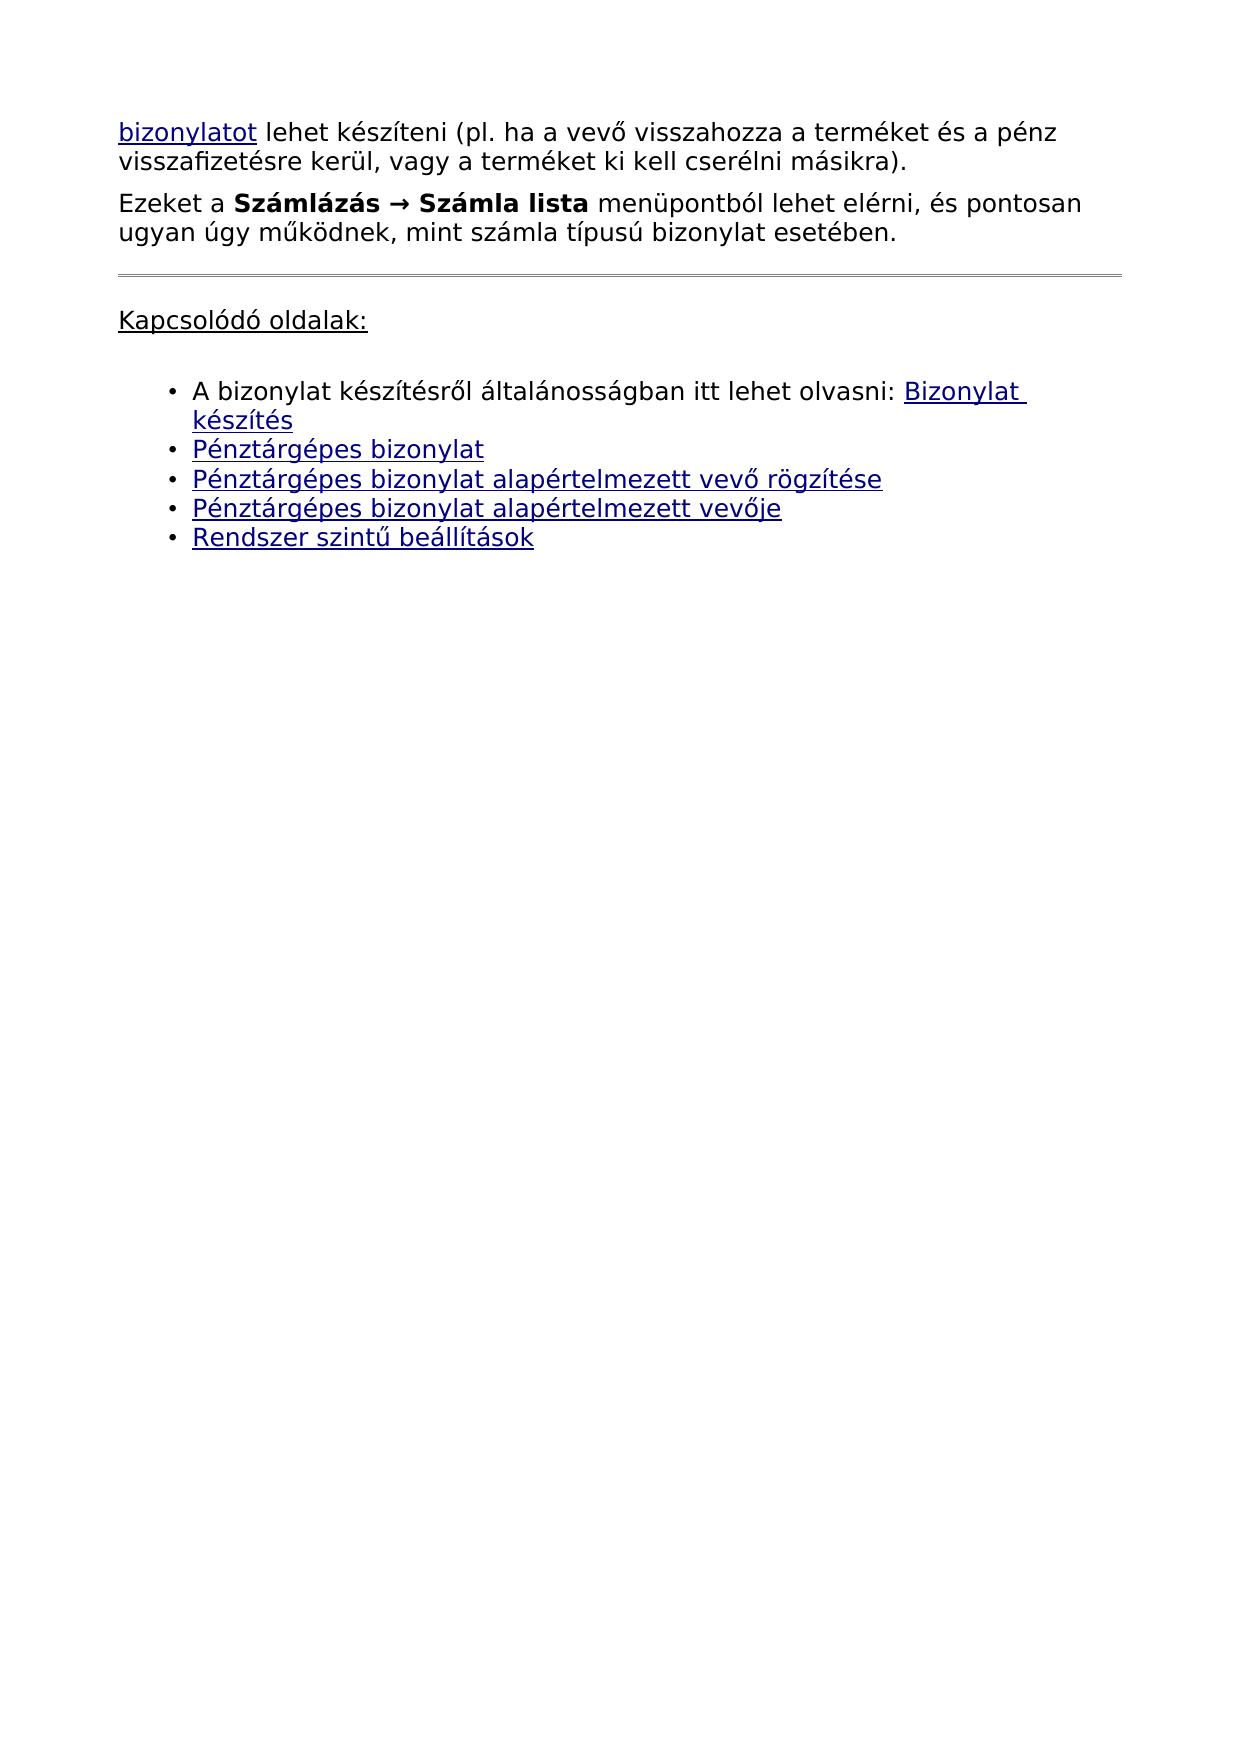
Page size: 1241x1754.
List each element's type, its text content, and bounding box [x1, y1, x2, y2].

list A bizonylat készítésről általánosságban itt lehet olvasni: Bizonylat készítés [177, 377, 1122, 436]
list Rendszer szintű beállítások [177, 523, 1122, 552]
list Pénztárgépes bizonylat [177, 436, 1122, 465]
text Kapcsolódó oldalak: [118, 306, 1122, 335]
list Pénztárgépes bizonylat alapértelmezett vevő rögzítése [177, 465, 1122, 494]
text Ezeket a Számlázás → Számla lista menüpontból lehet elérni, és pontosan ugyan úgy működnek, mint számla típusú bizonylat esetében. [118, 189, 1122, 247]
list Pénztárgépes bizonylat alapértelmezett vevője [177, 494, 1122, 523]
text bizonylatot lehet készíteni (pl. ha a vevő visszahozza a terméket és a pénz visszafizetésre kerül, vagy a terméket ki kell cserélni másikra). [118, 118, 1122, 176]
